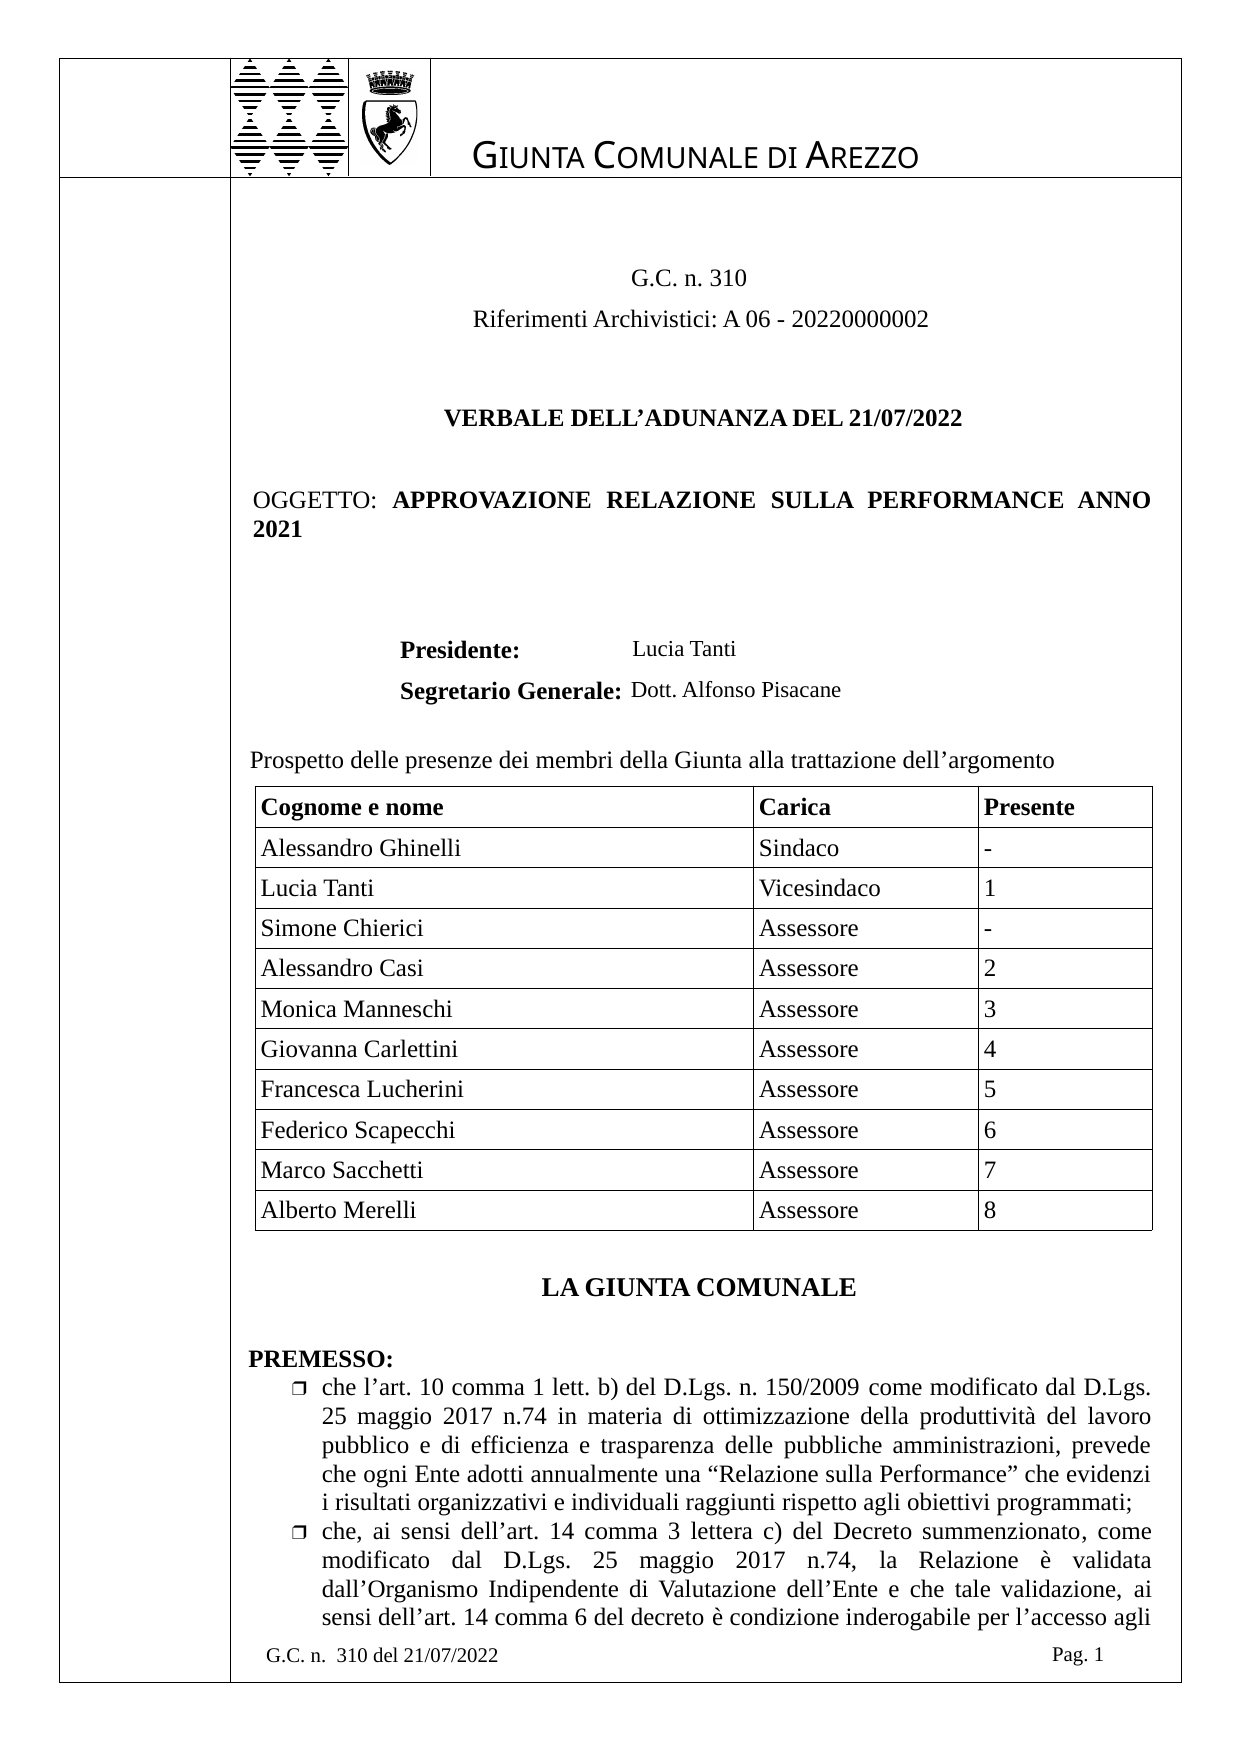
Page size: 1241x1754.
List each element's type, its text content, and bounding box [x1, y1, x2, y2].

table_cell Giovanna Carlettini [256, 1029, 753, 1069]
table_cell Segretario Generale: [402, 676, 626, 716]
table_cell Lucia Tanti [256, 868, 753, 907]
table_cell Assessore [754, 989, 978, 1028]
table_cell 3 [979, 989, 1152, 1028]
table_cell 5 [979, 1070, 1152, 1109]
table_cell Assessore [754, 1070, 978, 1109]
table_cell Alessandro Casi [256, 949, 753, 988]
table_cell Assessore [754, 909, 978, 948]
table_header Lucia Tanti [626, 635, 1148, 676]
table_header Presente [979, 787, 1152, 827]
table_header Presidente: [402, 635, 626, 676]
table_cell Assessore [754, 1110, 978, 1149]
table_cell Monica Manneschi [256, 989, 753, 1028]
table_cell 6 [979, 1110, 1152, 1149]
text LA GIUNTA COMUNALE [246, 1271, 1152, 1302]
table_header Carica [754, 787, 978, 827]
table_cell 2 [979, 949, 1152, 988]
list che l’art. 10 comma 1 lett. b) del D.Lgs. n. 150/2009 come modificato dal D.Lgs. 25 maggio 2017 n.74 in materia di ottimizzazione della produttività del lavoro pubblico e di efficienza e trasparenza delle pubbliche amministrazioni, prevede che ogni Ente adotti annualmente una “Relazione sulla Performance” che evidenzi i risultati organizzativi e individuali raggiunti rispetto agli obiettivi programmati; [292, 1372, 1152, 1516]
table_cell Assessore [754, 1191, 978, 1230]
table_cell Vicesindaco [754, 868, 978, 907]
text PREMESSO: [248, 1344, 1152, 1372]
table_cell Assessore [754, 1150, 978, 1189]
table_cell Assessore [754, 949, 978, 988]
text OGGETTO: APPROVAZIONE RELAZIONE SULLA PERFORMANCE ANNO 2021 [253, 485, 1152, 543]
text G.C. n. 310 [624, 263, 1152, 292]
table_cell 1 [979, 868, 1152, 907]
table_cell - [979, 828, 1152, 867]
table_cell Simone Chierici [256, 909, 753, 948]
table_cell Alberto Merelli [256, 1191, 753, 1230]
table_cell Marco Sacchetti [256, 1150, 753, 1189]
table_cell Federico Scapecchi [256, 1110, 753, 1149]
text VERBALE DELL’ADUNANZA DEL 21/07/2022 [254, 403, 1152, 432]
table_header Cognome e nome [256, 787, 753, 827]
list che, ai sensi dell’art. 14 comma 3 lettera c) del Decreto summenzionato, come modificato dal D.Lgs. 25 maggio 2017 n.74, la Relazione è validata dall’Organismo Indipendente di Valutazione dell’Ente e che tale validazione, ai sensi dell’art. 14 comma 6 del decreto è condizione inderogabile per l’accesso agli [292, 1516, 1152, 1631]
table_cell Assessore [754, 1029, 978, 1069]
picture [361, 70, 418, 165]
table_cell 7 [979, 1150, 1152, 1189]
table_cell Sindaco [754, 828, 978, 867]
table_cell Francesca Lucherini [256, 1070, 753, 1109]
table_cell Alessandro Ghinelli [256, 828, 753, 867]
table_cell 4 [979, 1029, 1152, 1069]
text Riferimenti Archivistici: A 06 - 20220000002 [251, 304, 1152, 333]
table_cell - [979, 909, 1152, 948]
text Prospetto delle presenze dei membri della Giunta alla trattazione dell’argomento [249, 745, 1152, 774]
table_cell 8 [979, 1191, 1152, 1230]
table_cell Dott. Alfonso Pisacane [626, 676, 1148, 716]
